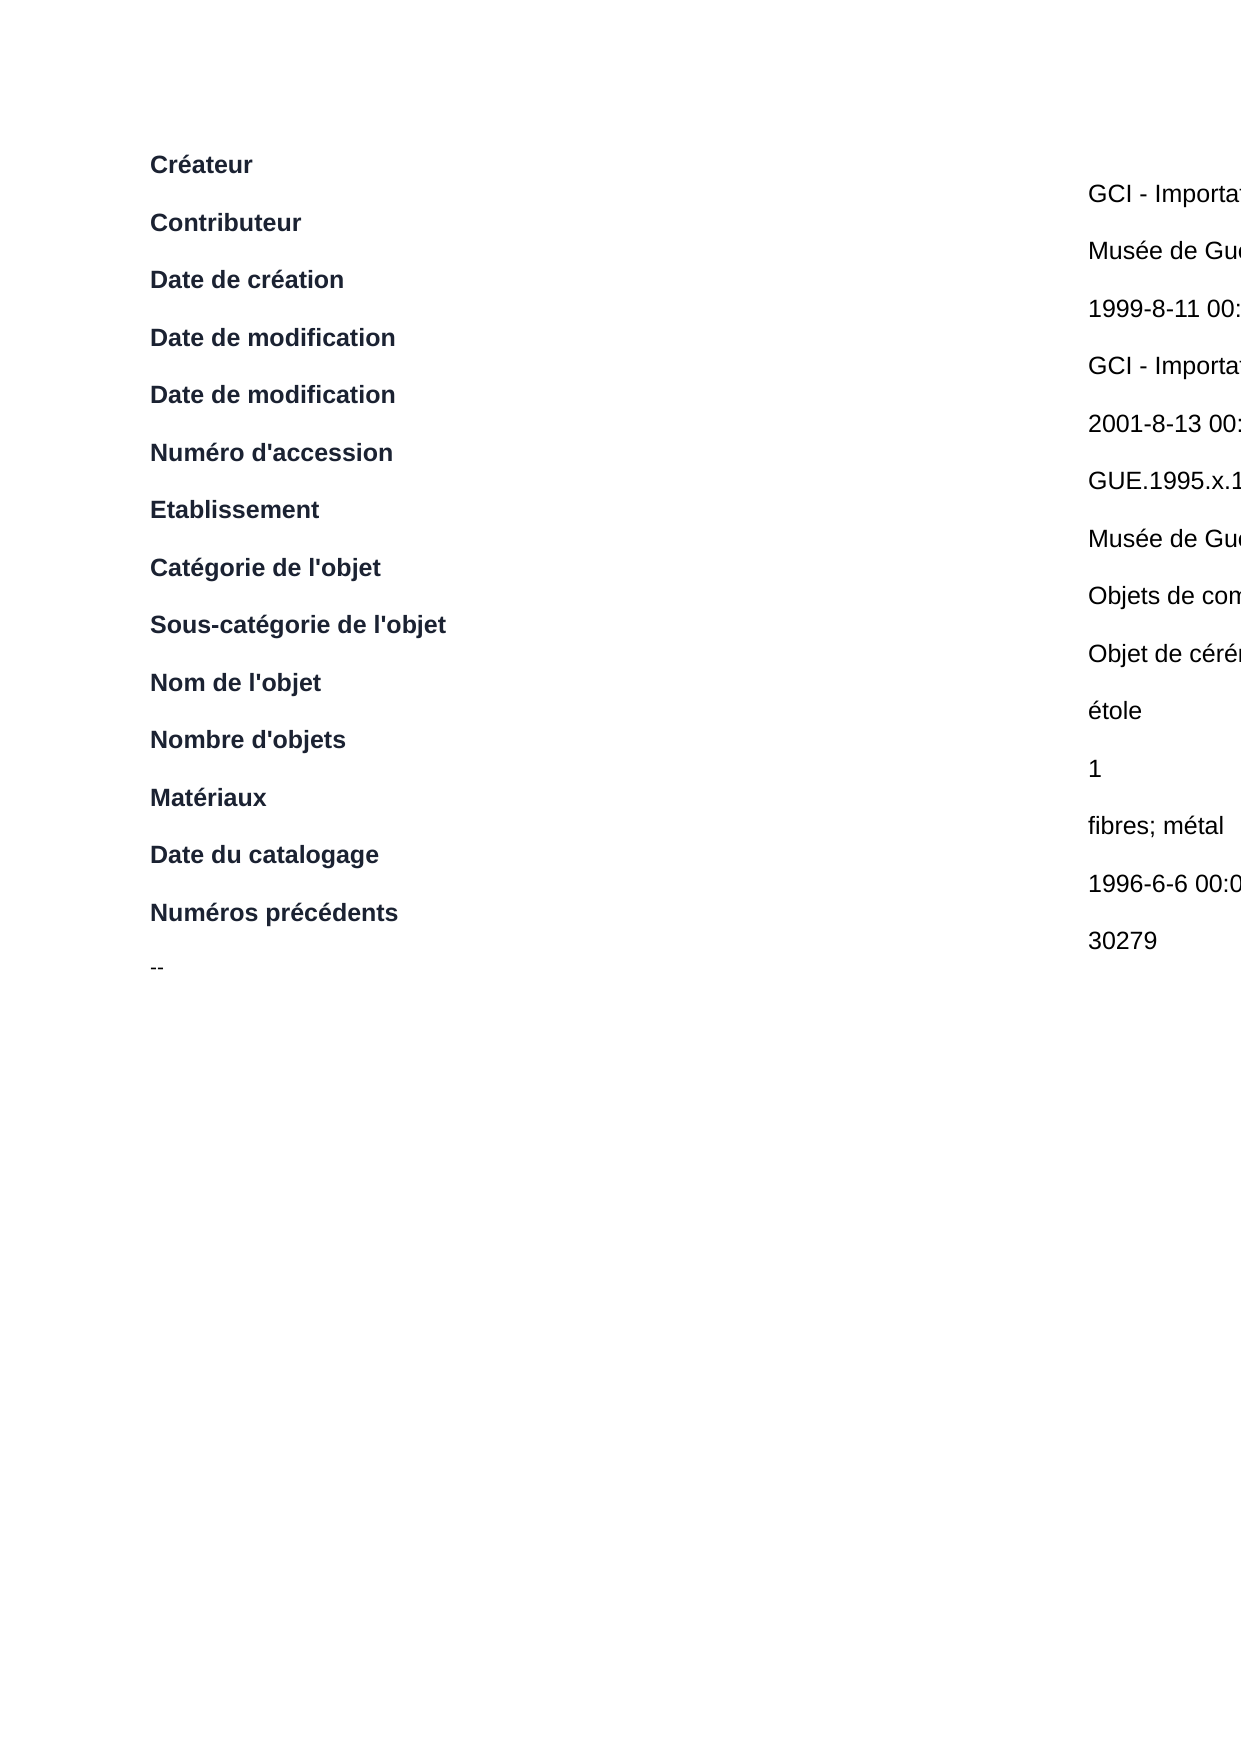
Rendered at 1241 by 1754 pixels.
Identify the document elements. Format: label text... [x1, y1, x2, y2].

text Numéro d'accession [150, 437, 1090, 466]
text GUE.1995.x.188 [1088, 466, 1240, 495]
text 2001-8-13 00:00 [1088, 409, 1240, 437]
text fibres; métal [1088, 811, 1240, 840]
text GCI - Importation [1088, 179, 1240, 207]
text Date de modification [150, 380, 1090, 409]
text Etablissement [150, 495, 1090, 524]
text Créateur [150, 150, 1090, 179]
text Catégorie de l'objet [150, 552, 1090, 581]
text -- [150, 955, 1090, 979]
text Nombre d'objets [150, 725, 1090, 754]
text Date du catalogage [150, 840, 1090, 869]
text Musée de Guérin [1088, 524, 1240, 552]
text Nom de l'objet [150, 667, 1090, 696]
text 1996-6-6 00:00 [1088, 869, 1240, 897]
text Sous-catégorie de l'objet [150, 610, 1090, 639]
text Numéros précédents [150, 897, 1090, 926]
text GCI - Importation [1088, 351, 1240, 380]
text 30279 [1088, 926, 1240, 955]
text Objets de communication [1088, 581, 1240, 610]
text Date de modification [150, 322, 1090, 351]
text 1999-8-11 00:00 [1088, 294, 1240, 322]
text Date de création [150, 265, 1090, 294]
text Objet de cérémonie [1088, 639, 1240, 667]
text 1 [1088, 754, 1240, 782]
text Contributeur [150, 207, 1090, 236]
text étole [1088, 696, 1240, 725]
text Matériaux [150, 782, 1090, 811]
text Musée de Guérin [1088, 236, 1240, 265]
